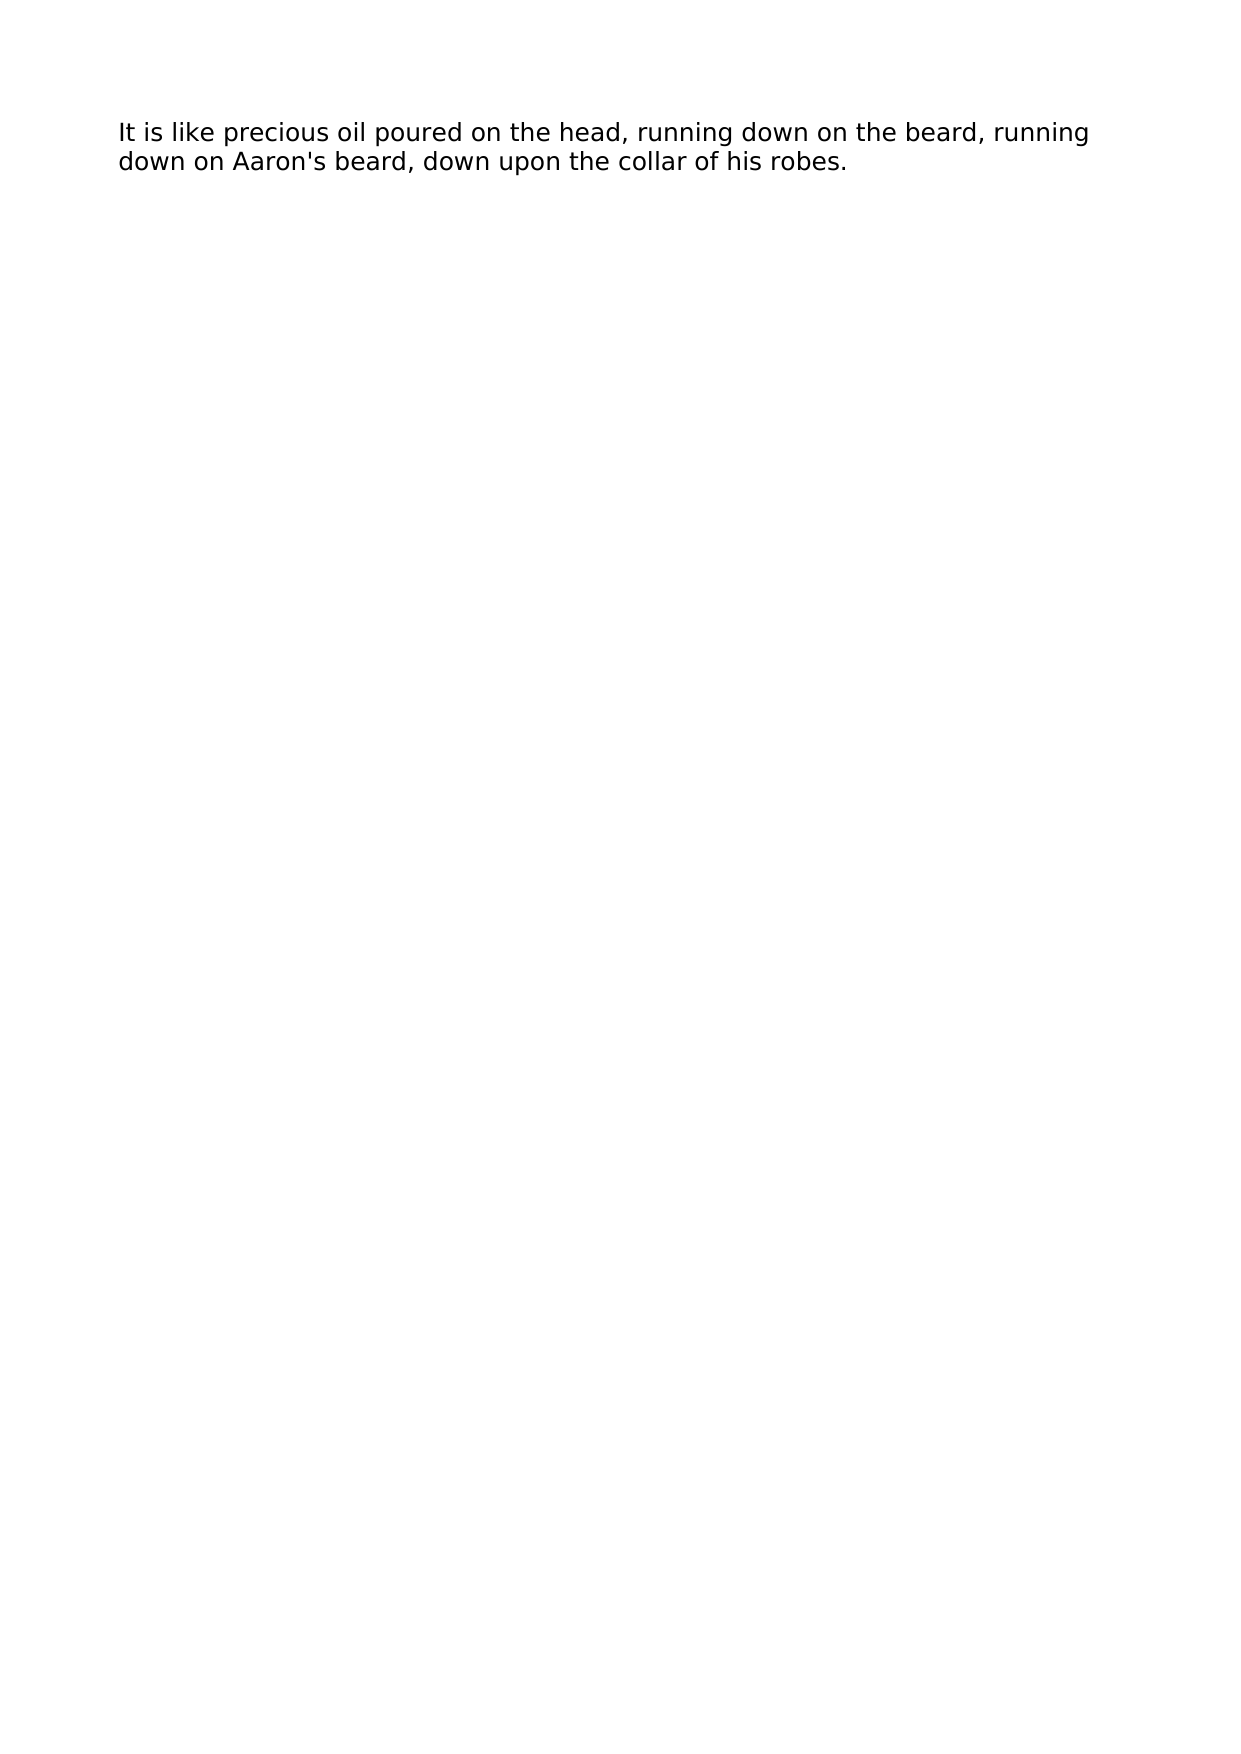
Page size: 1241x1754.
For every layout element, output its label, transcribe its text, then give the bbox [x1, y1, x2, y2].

text It is like precious oil poured on the head, running down on the beard, running down on Aaron's beard, down upon the collar of his robes. [118, 118, 1122, 176]
